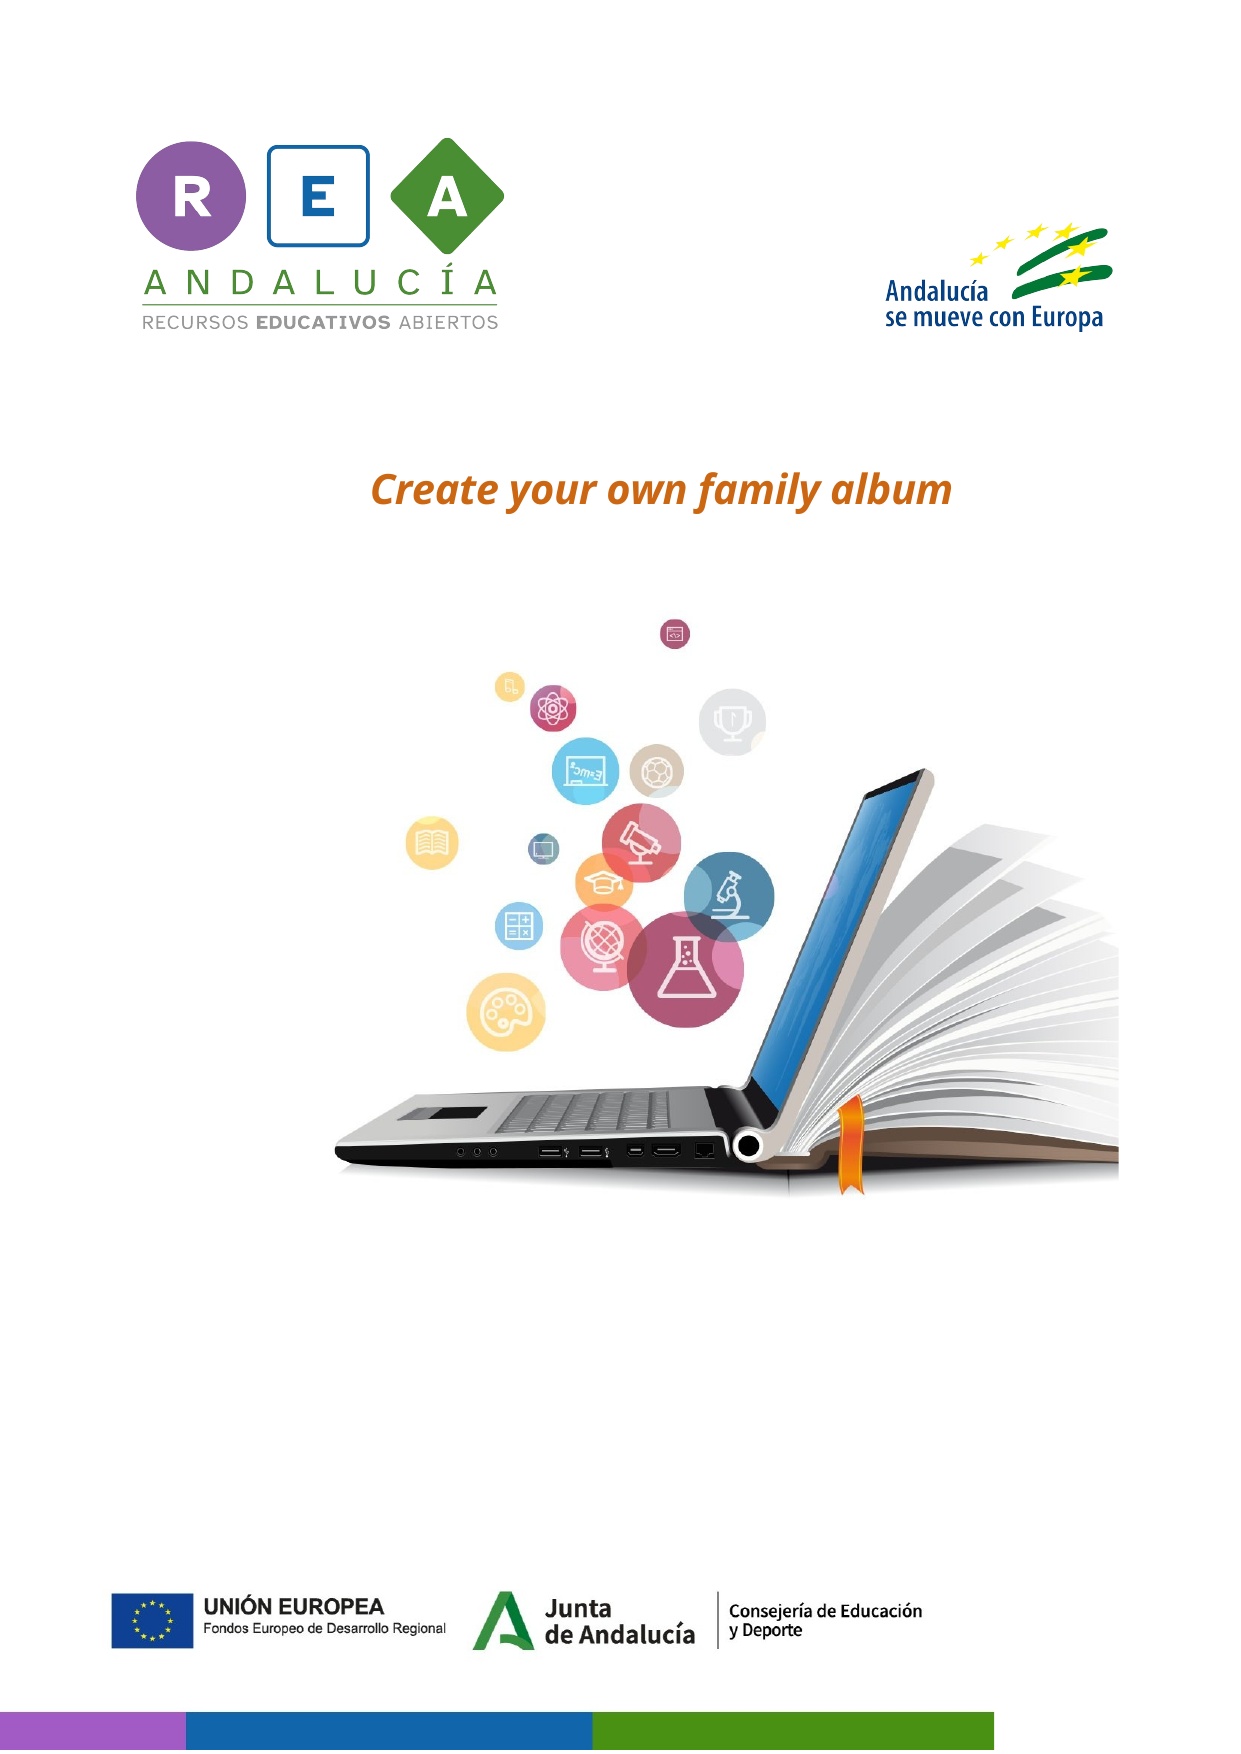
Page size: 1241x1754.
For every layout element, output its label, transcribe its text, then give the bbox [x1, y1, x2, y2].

picture [331, 610, 1119, 1200]
picture [134, 135, 508, 332]
picture [0, 1589, 995, 1750]
title Create your own family album [369, 459, 1132, 516]
picture [885, 221, 1115, 332]
